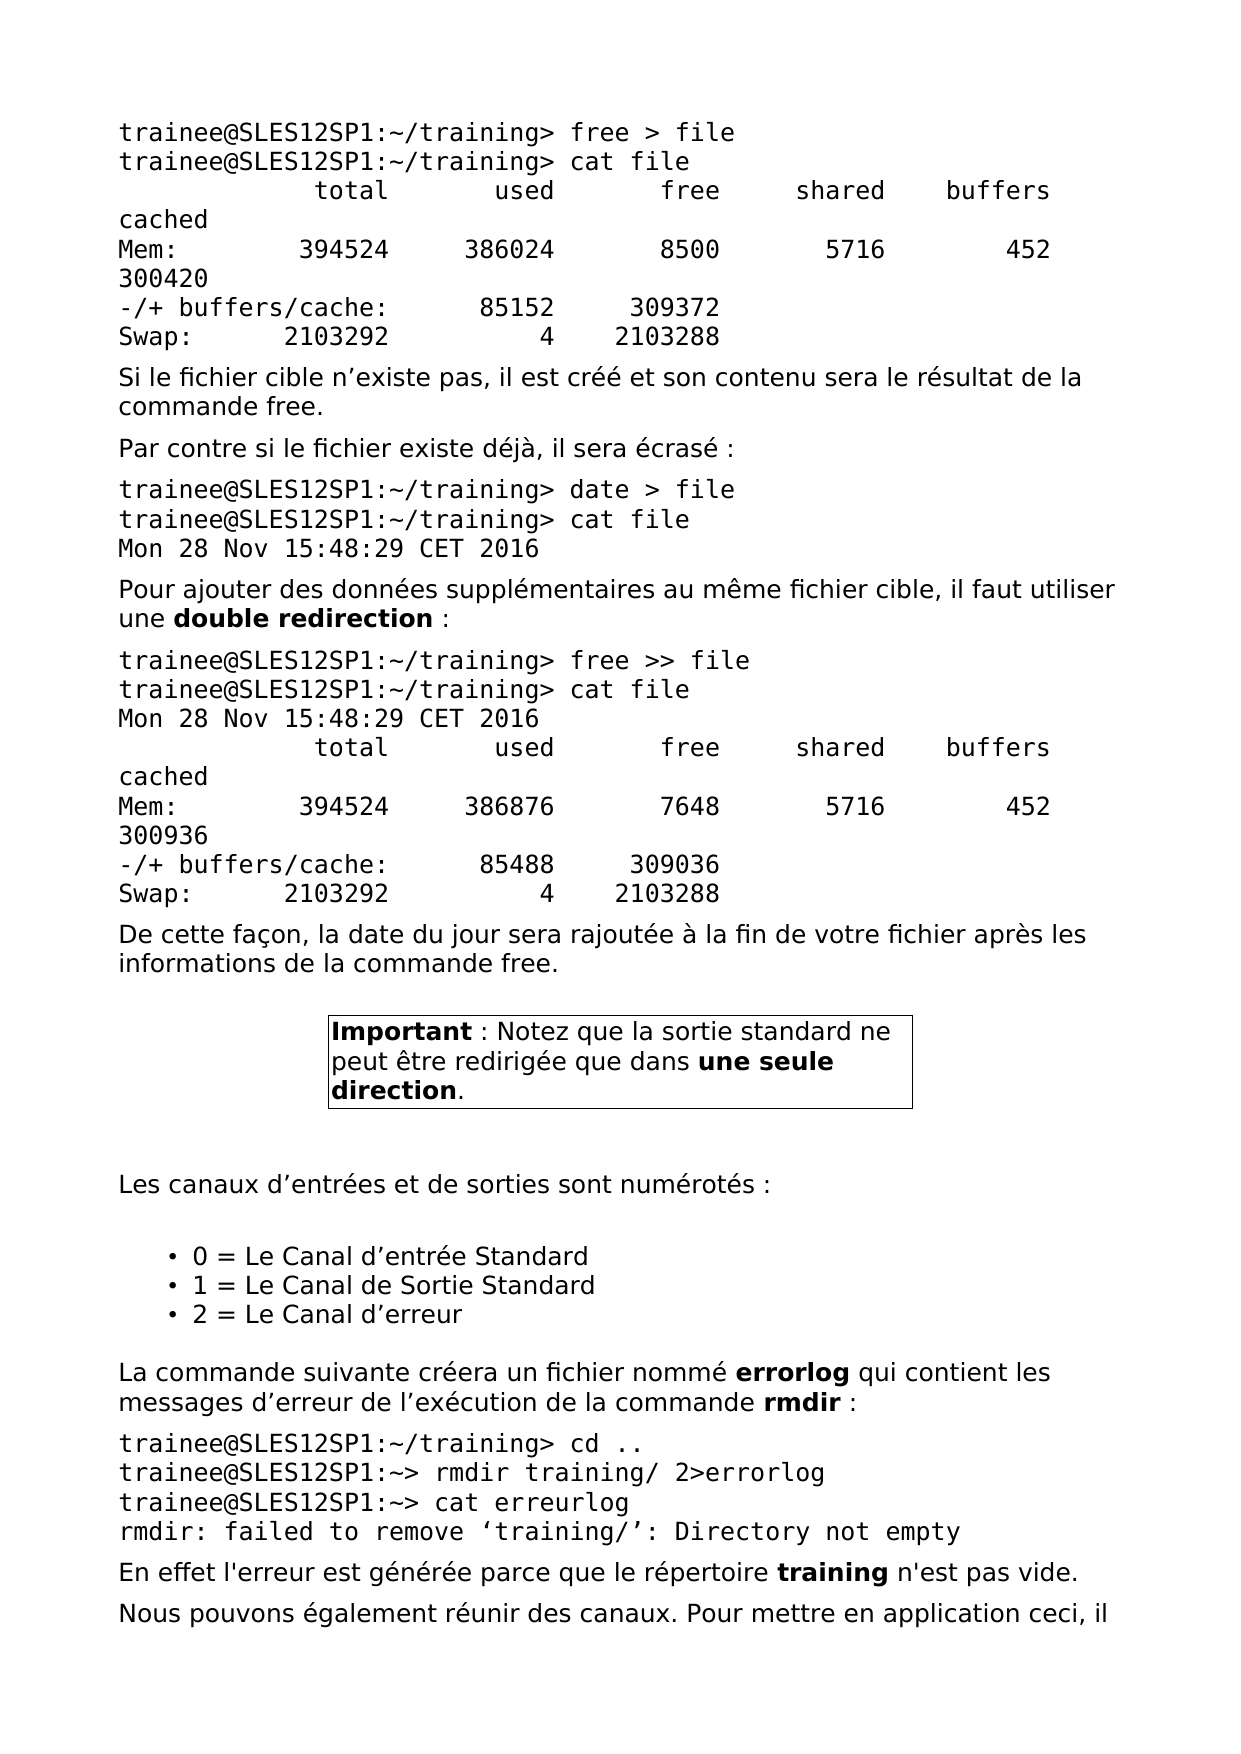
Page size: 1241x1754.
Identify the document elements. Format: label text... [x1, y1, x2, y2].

list 2 = Le Canal d’erreur [177, 1300, 1122, 1329]
list 0 = Le Canal d’entrée Standard [177, 1242, 1122, 1271]
text Si le fichier cible n’existe pas, il est créé et son contenu sera le résultat de la commande free. [118, 363, 1122, 422]
table_header Important : Notez que la sortie standard ne peut être redirigée que dans une seule direction. [329, 1016, 912, 1108]
text trainee@SLES12SP1:~/training> free >> file trainee@SLES12SP1:~/training> cat file Mon 28 Nov 15:48:29 CET 2016 total used free shared buffers cached Mem: 394524 386876 7648 5716 452 300936 -/+ buffers/cache: 85488 309036 Swap: 2103292 4 2103288 [118, 646, 1122, 908]
text trainee@SLES12SP1:~/training> cd .. trainee@SLES12SP1:~> rmdir training/ 2>errorlog trainee@SLES12SP1:~> cat erreurlog rmdir: failed to remove ‘training/’: Directory not empty [118, 1429, 1122, 1546]
list 1 = Le Canal de Sortie Standard [177, 1271, 1122, 1300]
text Pour ajouter des données supplémentaires au même fichier cible, il faut utiliser une double redirection : [118, 575, 1122, 633]
text Par contre si le fichier existe déjà, il sera écrasé : [118, 434, 1122, 463]
text trainee@SLES12SP1:~/training> date > file trainee@SLES12SP1:~/training> cat file Mon 28 Nov 15:48:29 CET 2016 [118, 476, 1122, 563]
text De cette façon, la date du jour sera rajoutée à la fin de votre fichier après les informations de la commande free. [118, 920, 1122, 978]
text Nous pouvons également réunir des canaux. Pour mettre en application ceci, il [118, 1599, 1122, 1629]
text La commande suivante créera un fichier nommé errorlog qui contient les messages d’erreur de l’exécution de la commande rmdir : [118, 1359, 1122, 1417]
text Les canaux d’entrées et de sorties sont numérotés : [118, 1171, 1122, 1200]
text trainee@SLES12SP1:~/training> free > file trainee@SLES12SP1:~/training> cat file total used free shared buffers cached Mem: 394524 386024 8500 5716 452 300420 -/+ buffers/cache: 85152 309372 Swap: 2103292 4 2103288 [118, 118, 1122, 351]
text En effet l'erreur est générée parce que le répertoire training n'est pas vide. [118, 1558, 1122, 1587]
